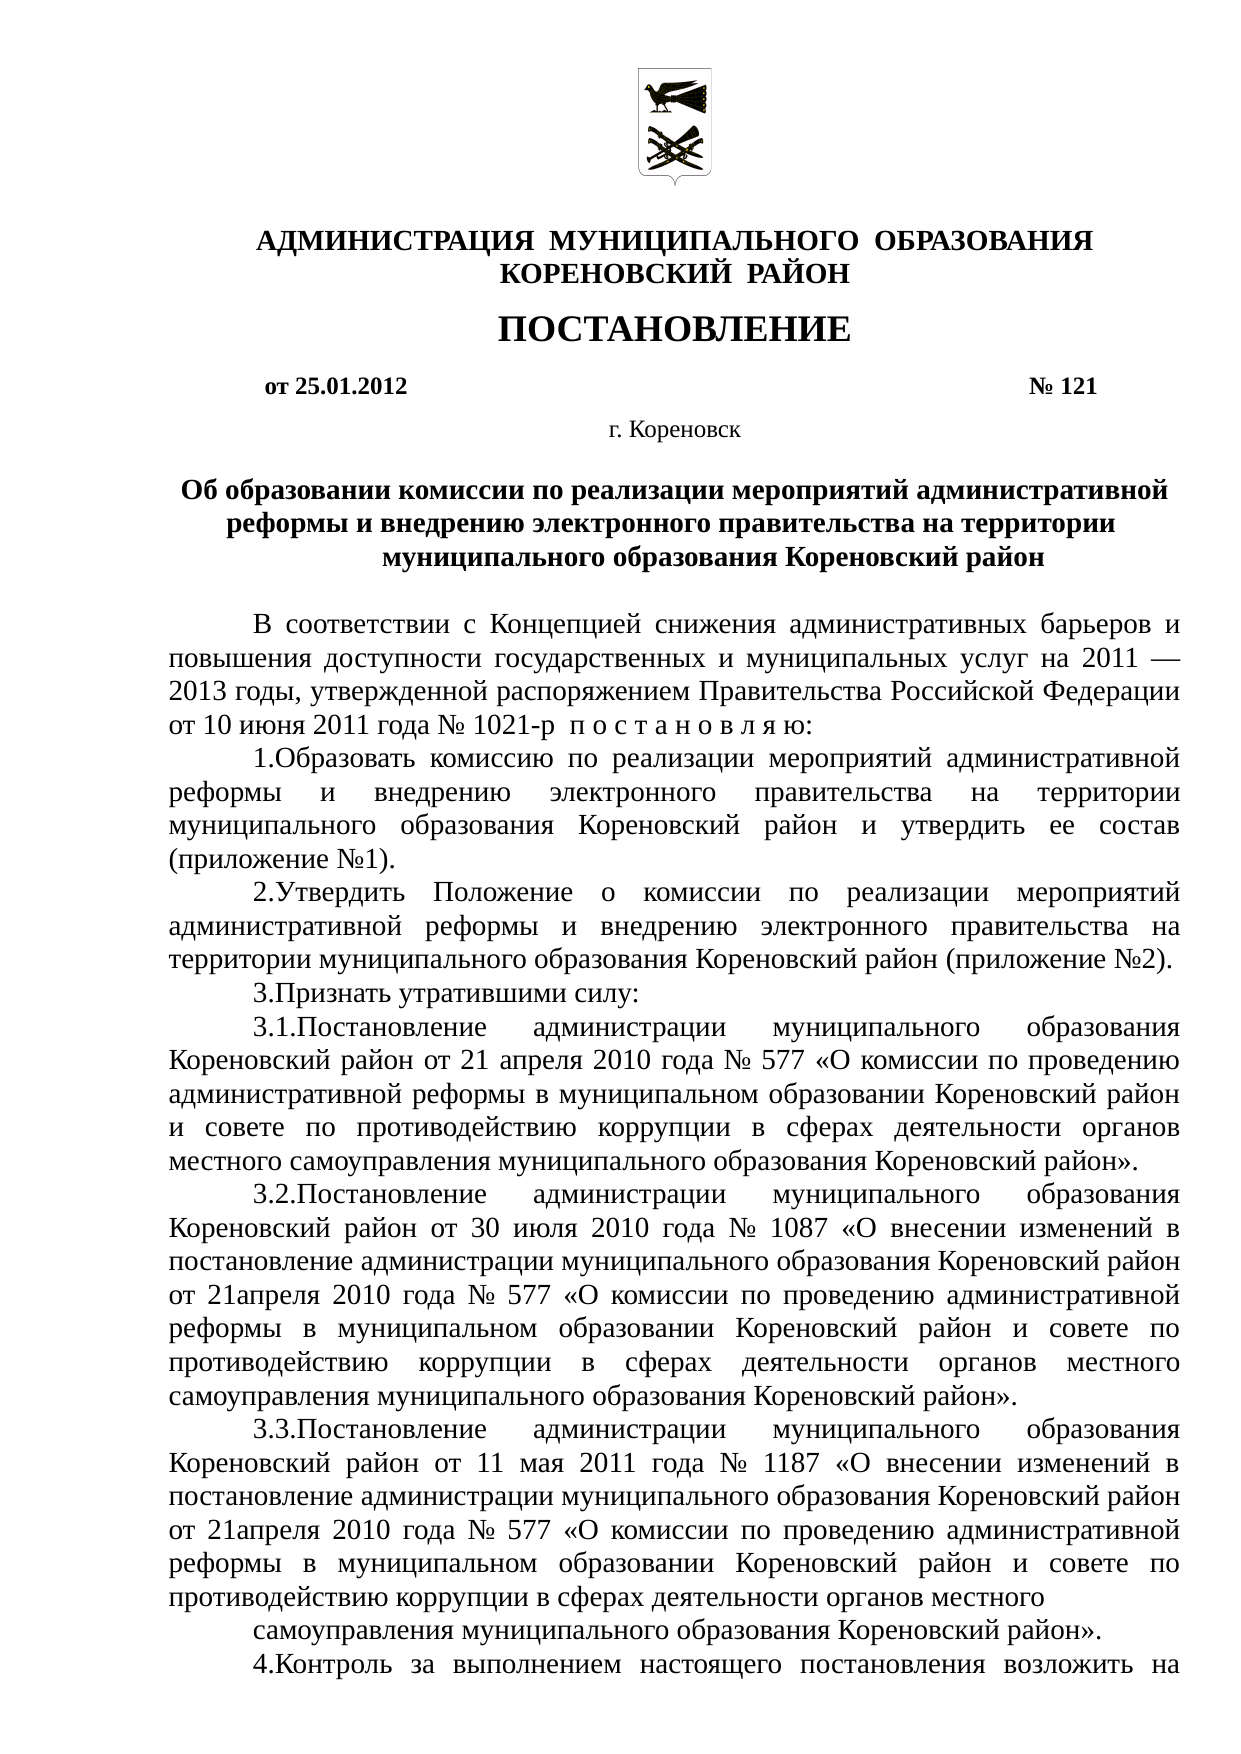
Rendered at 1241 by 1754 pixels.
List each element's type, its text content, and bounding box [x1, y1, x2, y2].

text 3.3.Постановление администрации муниципального образования Кореновский район от 11 мая 2011 года № 1187 «О внесении изменений в постановление администрации муниципального образования Кореновский район от 21апреля 2010 года № 577 «О комиссии по проведению административной реформы в муниципальном образовании Кореновский район и совете по противодействию коррупции в сферах деятельности органов местного [168, 1411, 1181, 1612]
text г. Кореновск [168, 414, 1181, 443]
text 4.Контроль за выполнением настоящего постановления возложить на [168, 1646, 1181, 1679]
text В соответствии с Концепцией снижения административных барьеров и повышения доступности государственных и муниципальных услуг на 2011 — 2013 годы, утвержденной распоряжением Правительства Российской Федерации от 10 июня 2011 года № 1021-р п о с т а н о в л я ю: [168, 606, 1181, 740]
text 1.Образовать комиссию по реализации мероприятий административной реформы и внедрению электронного правительства на территории муниципального образования Кореновский район и утвердить ее состав (приложение №1). [168, 740, 1181, 874]
subtitle КОРЕНОВСКИЙ РАЙОН [168, 256, 1181, 290]
text 2.Утвердить Положение о комиссии по реализации мероприятий административной реформы и внедрению электронного правительства на территории муниципального образования Кореновский район (приложение №2). [168, 874, 1181, 975]
subtitle АДМИНИСТРАЦИЯ МУНИЦИПАЛЬНОГО ОБРАЗОВАНИЯ [168, 223, 1181, 256]
text муниципального образования Кореновский район [168, 539, 1181, 573]
text 3.Признать утратившими силу: [168, 975, 1181, 1009]
text 3.1.Постановление администрации муниципального образования Кореновский район от 21 апреля 2010 года № 577 «О комиссии по проведению административной реформы в муниципальном образовании Кореновский район и совете по противодействию коррупции в сферах деятельности органов местного самоуправления муниципального образования Кореновский район». [168, 1009, 1181, 1176]
subtitle ПОСТАНОВЛЕНИЕ [168, 307, 1181, 350]
picture [638, 68, 712, 186]
text самоуправления муниципального образования Кореновский район». [168, 1612, 1181, 1646]
text Об образовании комиссии по реализации мероприятий административной реформы и внедрению электронного правительства на территории [168, 472, 1181, 539]
text 3.2.Постановление администрации муниципального образования Кореновский район от 30 июля 2010 года № 1087 «О внесении изменений в постановление администрации муниципального образования Кореновский район от 21апреля 2010 года № 577 «О комиссии по проведению административной реформы в муниципальном образовании Кореновский район и совете по противодействию коррупции в сферах деятельности органов местного самоуправления муниципального образования Кореновский район». [168, 1176, 1181, 1411]
text от 25.01.2012 № 121 [168, 371, 1181, 400]
